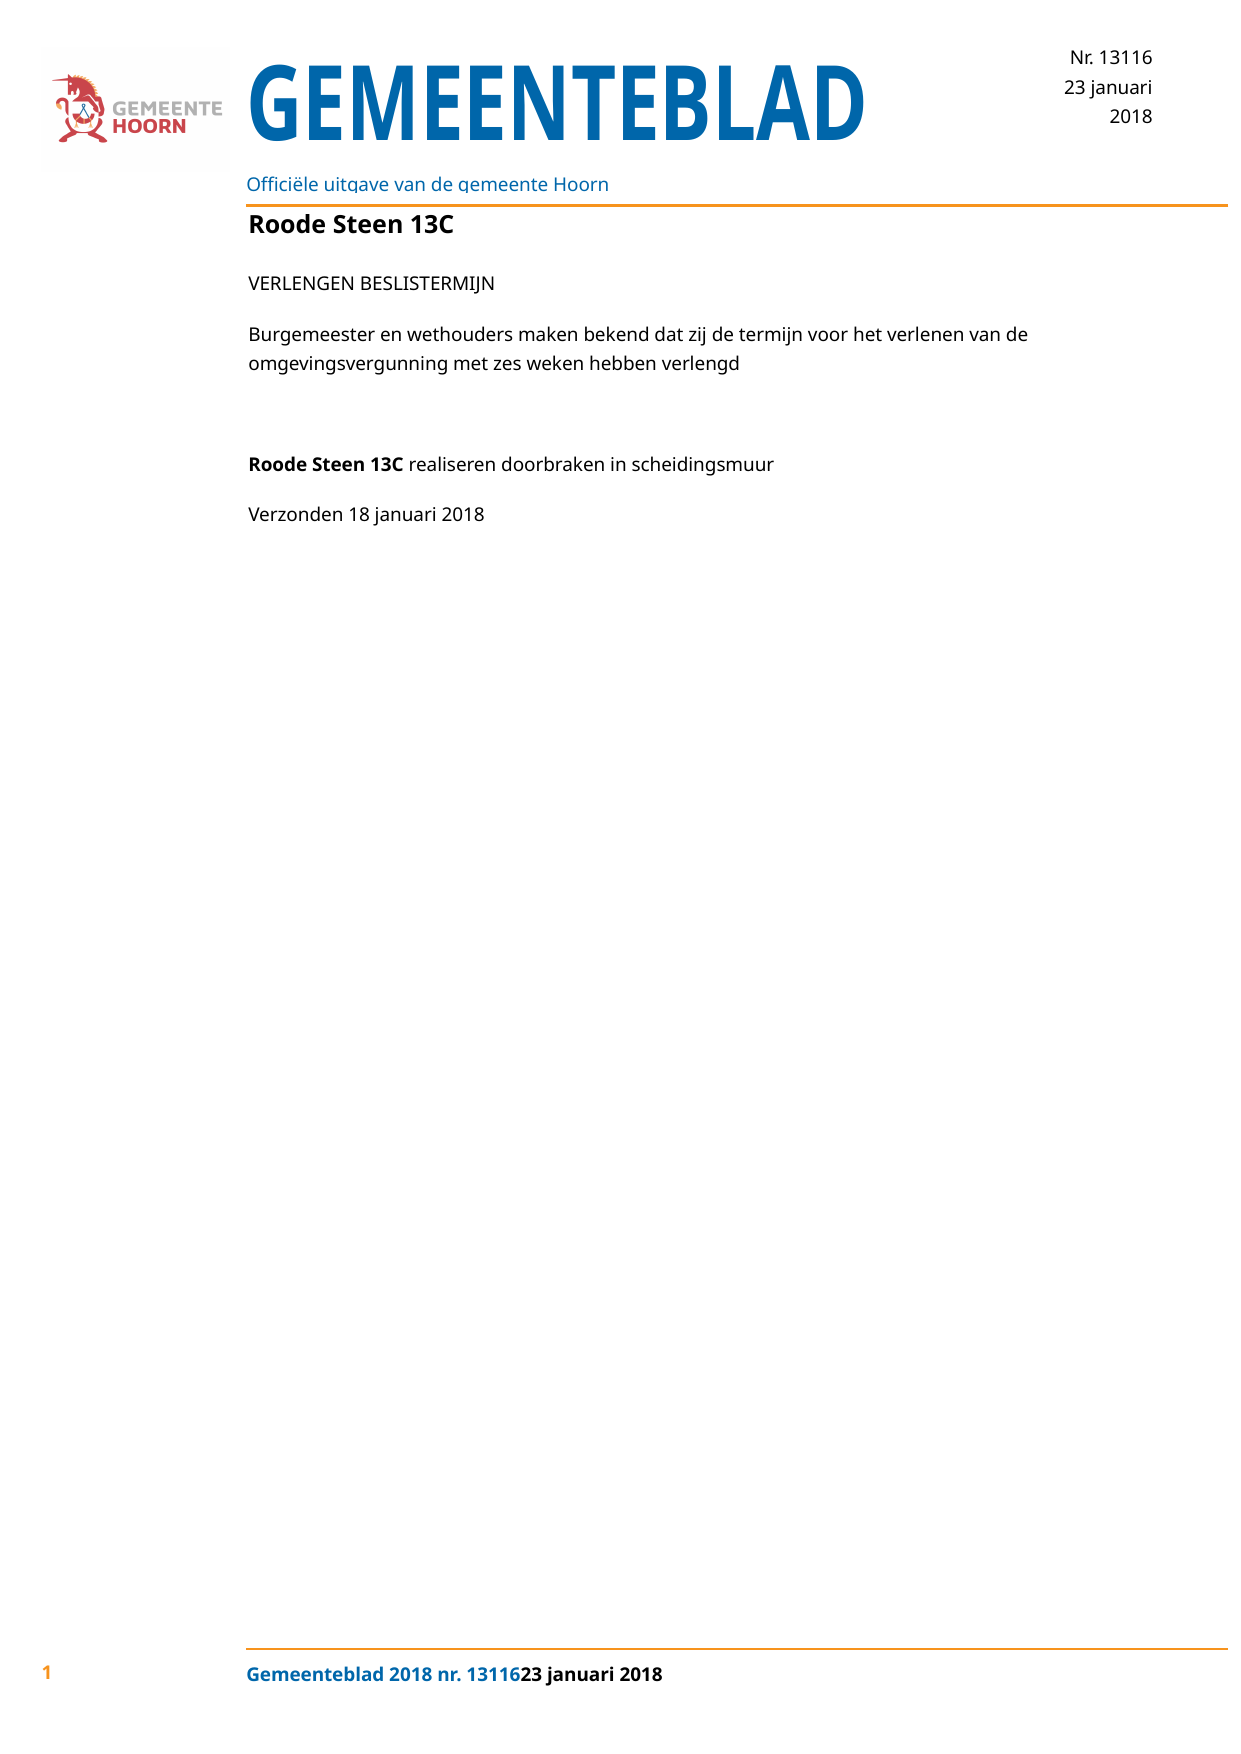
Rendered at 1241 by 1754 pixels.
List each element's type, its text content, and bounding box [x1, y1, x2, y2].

text Verzonden 18 januari 2018 [248, 502, 1152, 527]
picture [41, 47, 231, 172]
text Roode Steen 13C realiseren doorbraken in scheidingsmuur [248, 451, 1152, 477]
text VERLENGEN BESLISTERMIJN [248, 270, 1152, 296]
text Roode Steen 13C [248, 207, 1152, 241]
text Burgemeester en wethouders maken bekend dat zij de termijn voor het verlenen van de omgevingsvergunning met zes weken hebben verlengd [248, 321, 1152, 376]
